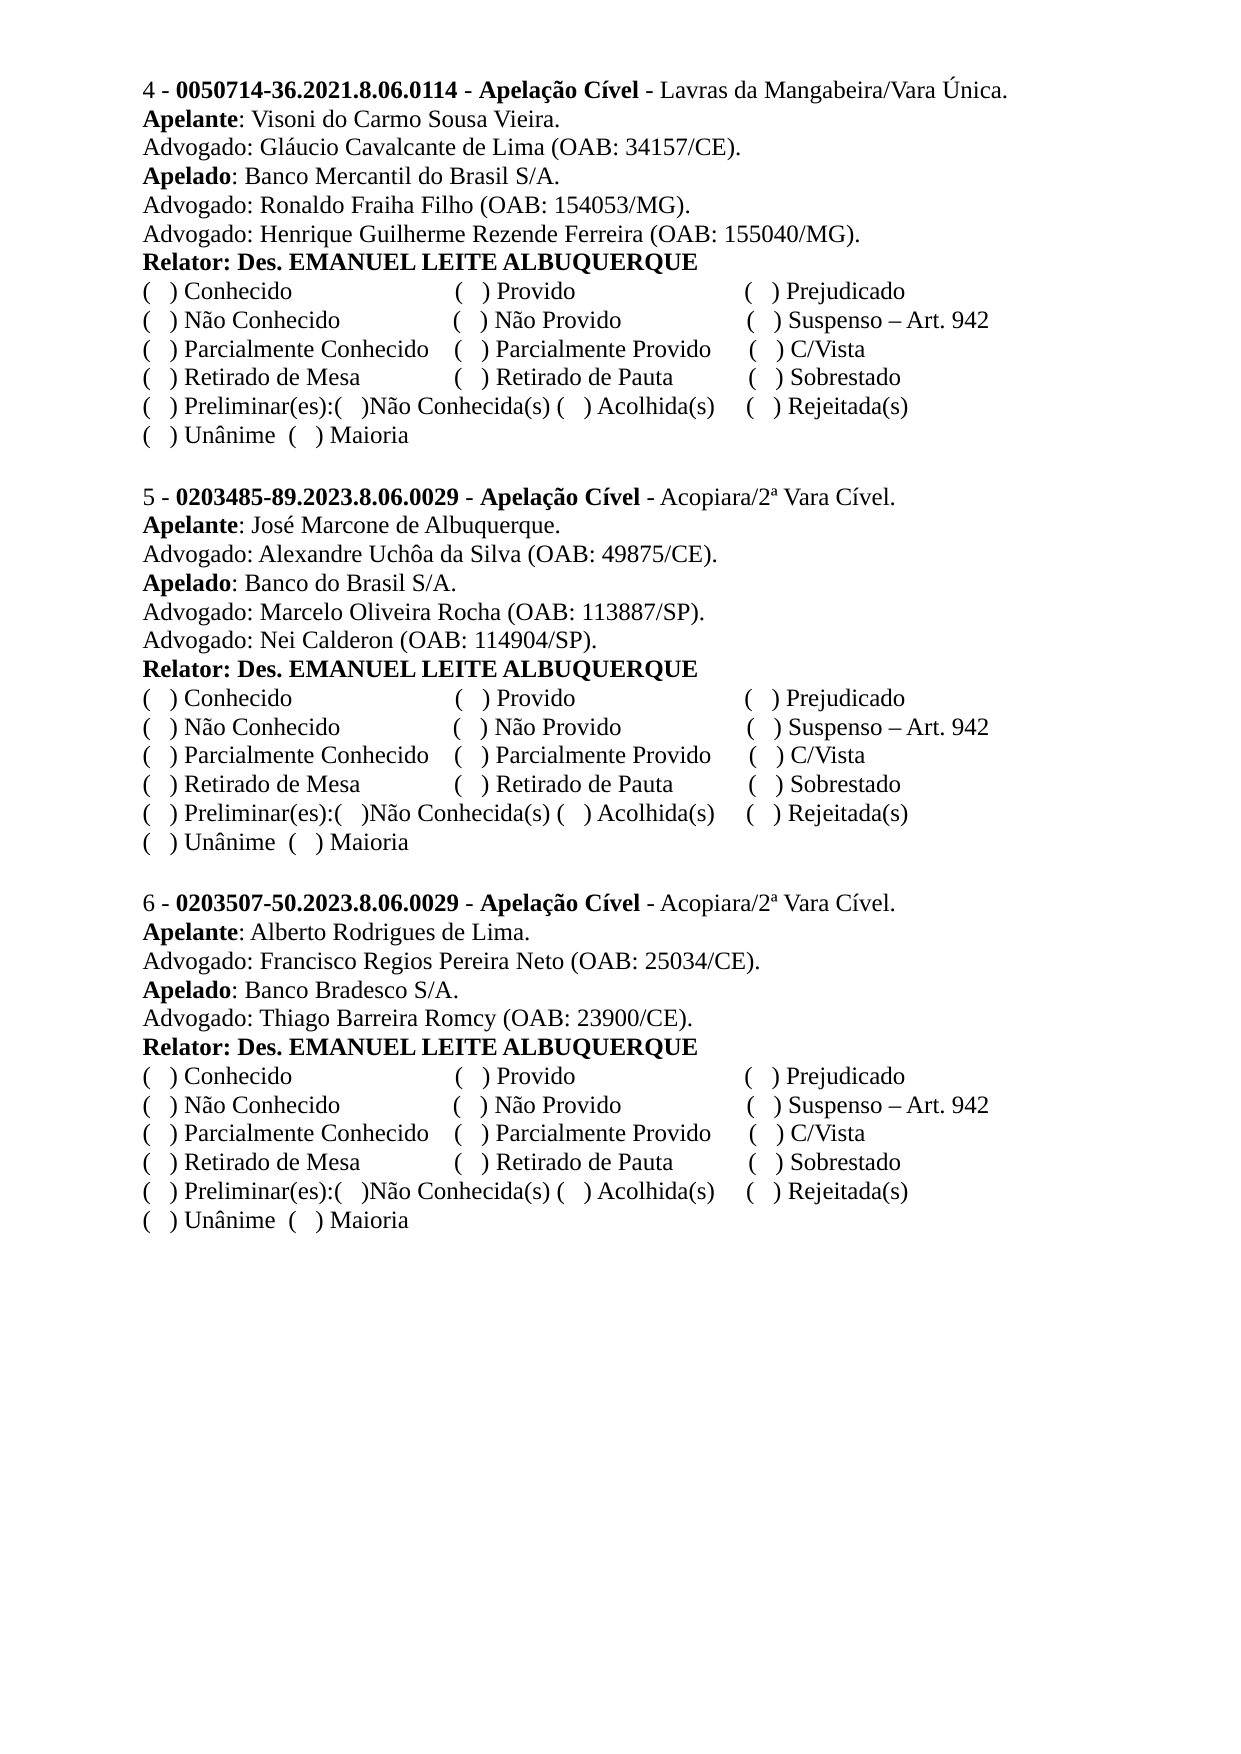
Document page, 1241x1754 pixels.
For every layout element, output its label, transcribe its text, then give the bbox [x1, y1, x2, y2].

text ( ) Unânime ( ) Maioria [142, 827, 1141, 856]
text Apelante: Visoni do Carmo Sousa Vieira. [142, 104, 1141, 132]
text ( ) Preliminar(es):( )Não Conhecida(s) ( ) Acolhida(s) ( ) Rejeitada(s) [142, 798, 1141, 827]
text Apelante: Alberto Rodrigues de Lima. [142, 917, 1141, 946]
text ( ) Retirado de Mesa ( ) Retirado de Pauta ( ) Sobrestado [142, 362, 1141, 391]
text Advogado: Gláucio Cavalcante de Lima (OAB: 34157/CE). [142, 132, 1141, 161]
text Advogado: Thiago Barreira Romcy (OAB: 23900/CE). [142, 1003, 1141, 1032]
text ( ) Retirado de Mesa ( ) Retirado de Pauta ( ) Sobrestado [142, 769, 1141, 798]
text ( ) Conhecido ( ) Provido ( ) Prejudicado [142, 1061, 1141, 1090]
text 5 - 0203485-89.2023.8.06.0029 - Apelação Cível - Acopiara/2ª Vara Cível. [142, 482, 1141, 511]
text ( ) Unânime ( ) Maioria [142, 420, 1141, 449]
text Advogado: Nei Calderon (OAB: 114904/SP). [142, 626, 1141, 654]
text 4 - 0050714-36.2021.8.06.0114 - Apelação Cível - Lavras da Mangabeira/Vara Única. [142, 75, 1141, 104]
text Apelante: José Marcone de Albuquerque. [142, 511, 1141, 539]
text Advogado: Francisco Regios Pereira Neto (OAB: 25034/CE). [142, 946, 1141, 975]
text ( ) Preliminar(es):( )Não Conhecida(s) ( ) Acolhida(s) ( ) Rejeitada(s) [142, 391, 1141, 420]
text Apelado: Banco Mercantil do Brasil S/A. [142, 161, 1141, 190]
text Apelado: Banco do Brasil S/A. [142, 568, 1141, 597]
text Advogado: Marcelo Oliveira Rocha (OAB: 113887/SP). [142, 597, 1141, 626]
text ( ) Conhecido ( ) Provido ( ) Prejudicado [142, 276, 1141, 305]
text ( ) Não Conhecido ( ) Não Provido ( ) Suspenso – Art. 942 [142, 1090, 1141, 1118]
text ( ) Conhecido ( ) Provido ( ) Prejudicado [142, 683, 1141, 712]
text ( ) Não Conhecido ( ) Não Provido ( ) Suspenso – Art. 942 [142, 712, 1141, 741]
text ( ) Parcialmente Conhecido ( ) Parcialmente Provido ( ) C/Vista [142, 334, 1141, 362]
text 6 - 0203507-50.2023.8.06.0029 - Apelação Cível - Acopiara/2ª Vara Cível. [142, 888, 1141, 917]
text ( ) Unânime ( ) Maioria [142, 1205, 1141, 1233]
text Relator: Des. EMANUEL LEITE ALBUQUERQUE [142, 247, 1141, 276]
text Relator: Des. EMANUEL LEITE ALBUQUERQUE [142, 1032, 1141, 1061]
text Advogado: Henrique Guilherme Rezende Ferreira (OAB: 155040/MG). [142, 219, 1141, 247]
text Relator: Des. EMANUEL LEITE ALBUQUERQUE [142, 654, 1141, 683]
text ( ) Retirado de Mesa ( ) Retirado de Pauta ( ) Sobrestado [142, 1147, 1141, 1176]
text Apelado: Banco Bradesco S/A. [142, 975, 1141, 1003]
text ( ) Não Conhecido ( ) Não Provido ( ) Suspenso – Art. 942 [142, 305, 1141, 334]
text Advogado: Alexandre Uchôa da Silva (OAB: 49875/CE). [142, 539, 1141, 568]
text ( ) Preliminar(es):( )Não Conhecida(s) ( ) Acolhida(s) ( ) Rejeitada(s) [142, 1176, 1141, 1205]
text ( ) Parcialmente Conhecido ( ) Parcialmente Provido ( ) C/Vista [142, 1118, 1141, 1147]
text ( ) Parcialmente Conhecido ( ) Parcialmente Provido ( ) C/Vista [142, 741, 1141, 769]
text Advogado: Ronaldo Fraiha Filho (OAB: 154053/MG). [142, 190, 1141, 219]
